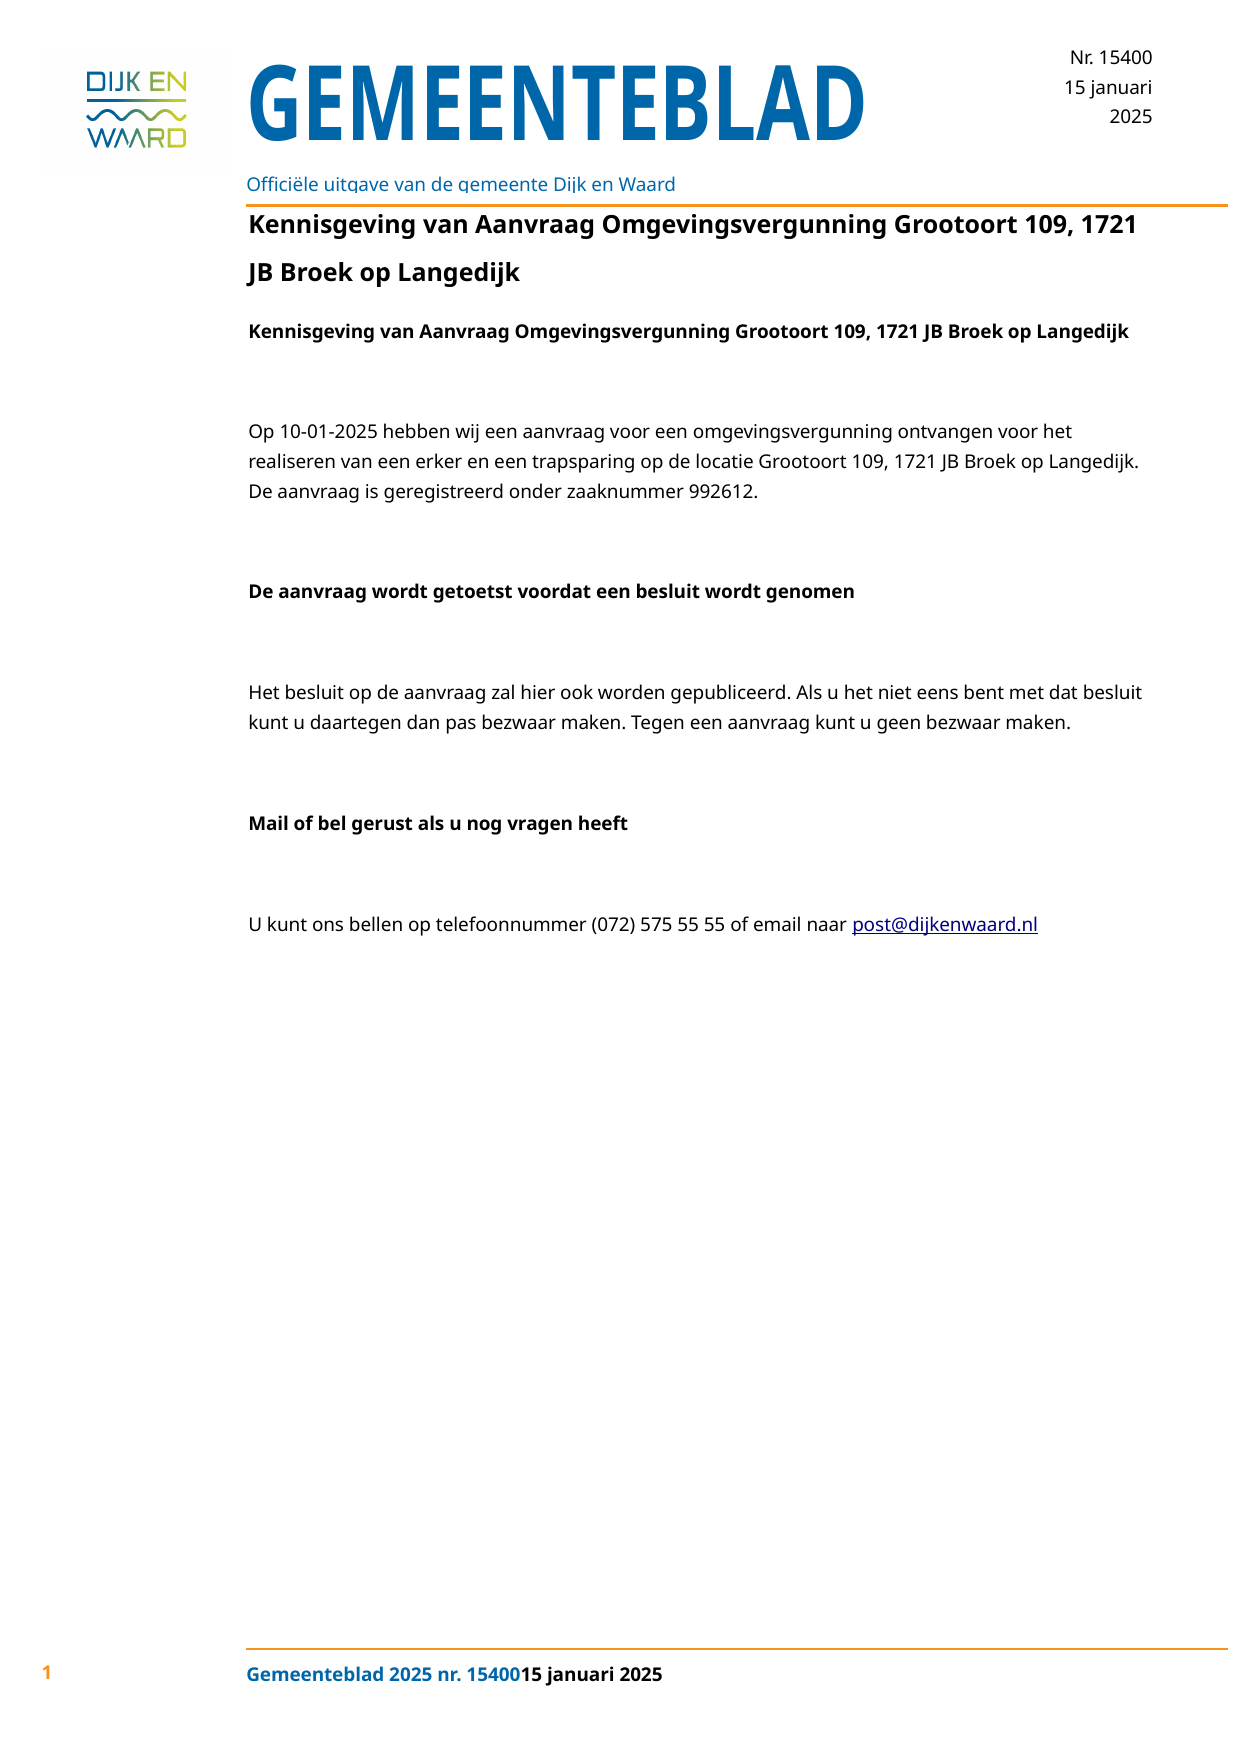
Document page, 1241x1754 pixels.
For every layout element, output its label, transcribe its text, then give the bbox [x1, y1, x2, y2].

text Op 10-01-2025 hebben wij een aanvraag voor een omgevingsvergunning ontvangen voor het realiseren van een erker en een trapsparing op de locatie Grootoort 109, 1721 JB Broek op Langedijk. De aanvraag is geregistreerd onder zaaknummer 992612. [248, 419, 1152, 504]
text Het besluit op de aanvraag zal hier ook worden gepubliceerd. Als u het niet eens bent met dat besluit kunt u daartegen dan pas bezwaar maken. Tegen een aanvraag kunt u geen bezwaar maken. [248, 679, 1152, 735]
text U kunt ons bellen op telefoonnummer (072) 575 55 55 of email naar post@dijkenwaard.nl [248, 911, 1152, 937]
picture [41, 47, 231, 172]
text Kennisgeving van Aanvraag Omgevingsvergunning Grootoort 109, 1721 JB Broek op Langedijk [248, 207, 1152, 288]
text Mail of bel gerust als u nog vragen heeft [248, 810, 1152, 836]
text De aanvraag wordt getoetst voordat een besluit wordt genomen [248, 579, 1152, 604]
text Kennisgeving van Aanvraag Omgevingsvergunning Grootoort 109, 1721 JB Broek op Langedijk [248, 318, 1152, 344]
